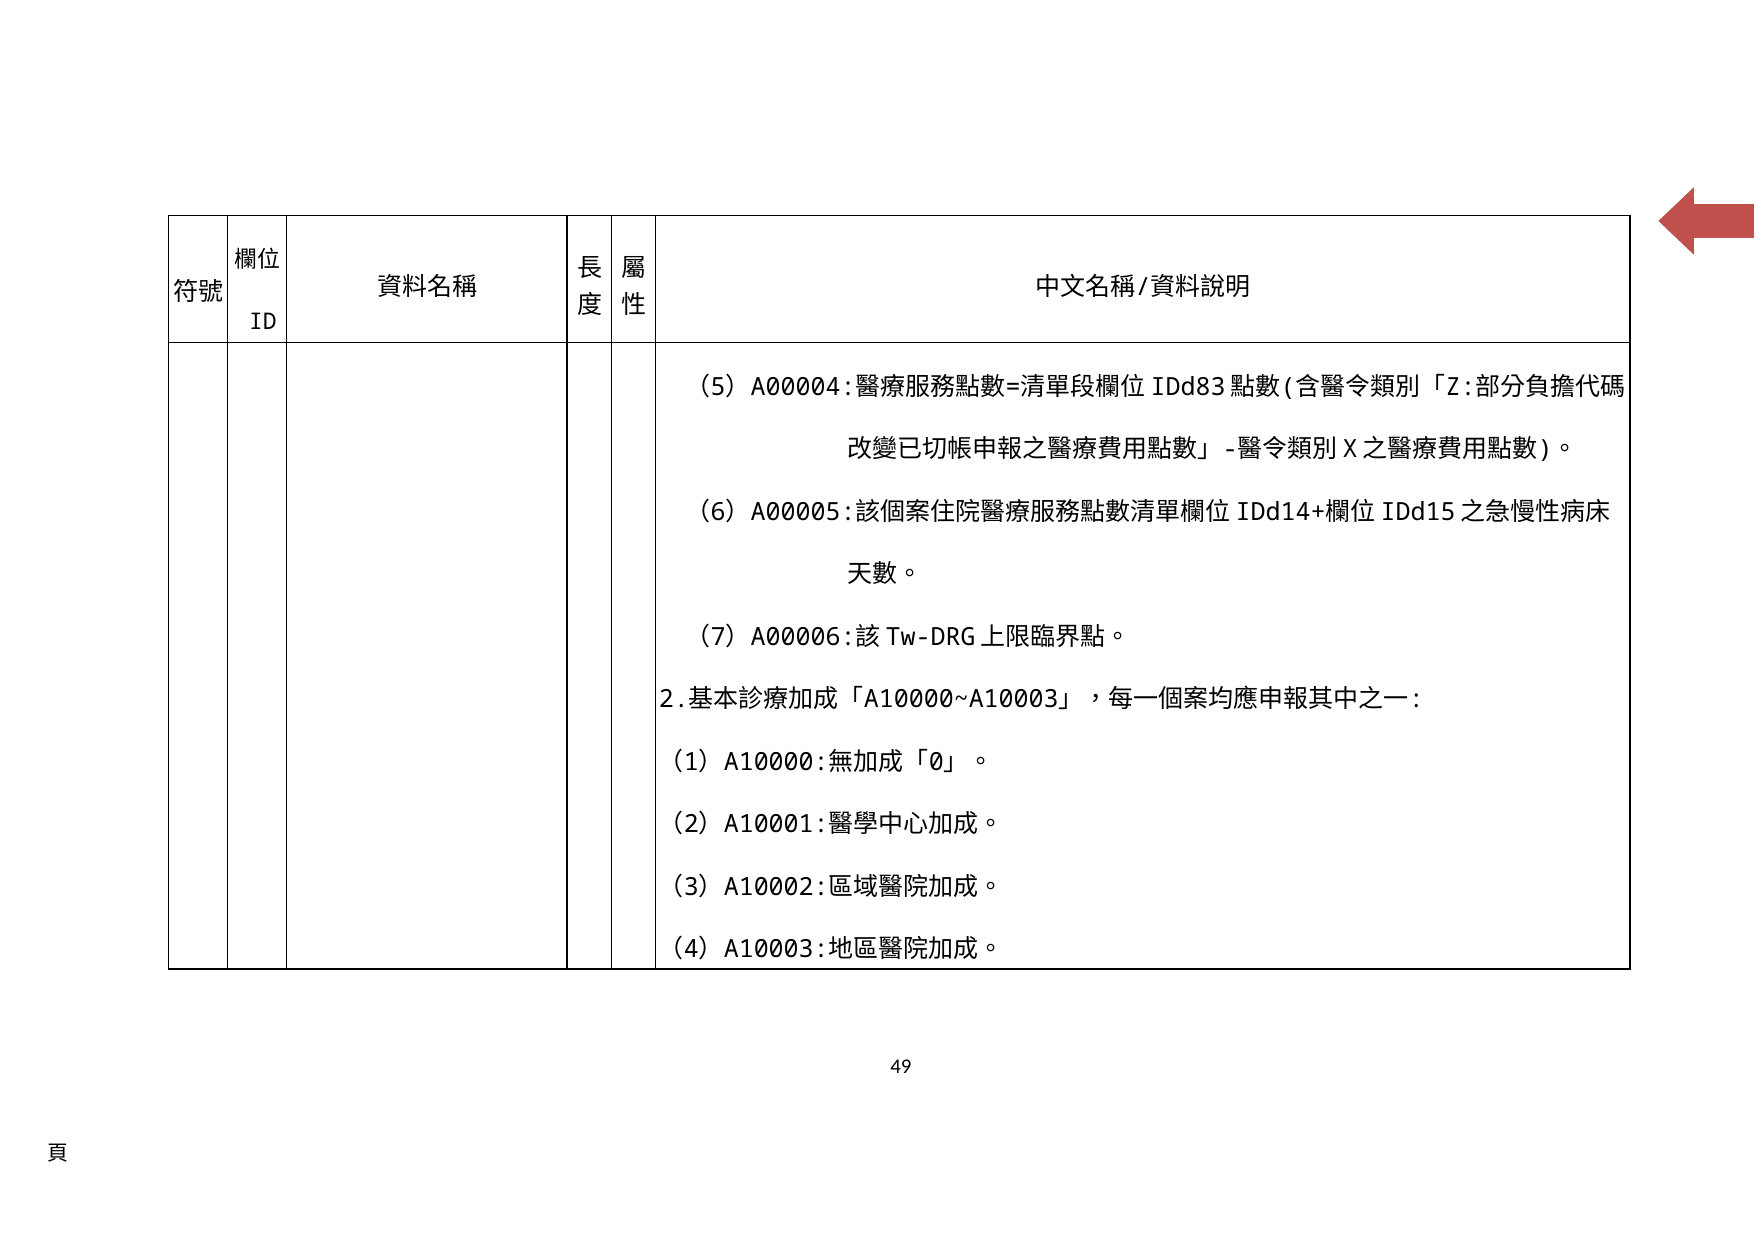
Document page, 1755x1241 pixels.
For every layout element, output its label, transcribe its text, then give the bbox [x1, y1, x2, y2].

table_header 符號 [169, 216, 227, 341]
table_header 欄位 ID [228, 216, 286, 341]
table_cell X [612, 343, 655, 968]
table_cell [169, 343, 227, 968]
table_header 中文名稱/資料說明 [656, 216, 1629, 341]
table_header 長度 [568, 216, 611, 341]
table_cell [228, 343, 286, 968]
table_header 資料名稱 [287, 216, 566, 341]
table_cell 填寫全民健康保險藥物給付項目及支付標準編碼或醫療服務給付項目及支付標準碼或特殊材料碼。 請按醫令代碼序依序申報,如係規律連續執行之醫令或同一醫令加成費用種類相同者,醫令請彙總列報。 Tw-DRG 醫令代碼： 1.Tw-DRG支付內容「A00000~ A00006」，每一個案均應申報: （1）A00000:相對權重RW。 （2）A00001:標準給付額SPR。 （3）A00002:該Tw-DRG 幾何平均住院日。 （4）A00003:該Tw-DRG 下限臨界點。 （5）A00004:醫療服務點數=清單段欄位IDd83點數(含醫令類別「Z:部分負擔代碼改變已切帳申報之醫療費用點數」-醫令類別X之醫療費用點數)。 （6）A00005:該個案住院醫療服務點數清單欄位IDd14+欄位IDd15之急慢性病床天數。 （7）A00006:該Tw-DRG上限臨界點。 2.基本診療加成「A10000~A10003」，每一個案均應申報其中之一: （1）A10000:無加成「0」。 （2）A10001:醫學中心加成。 （3）A10002:區域醫院加成。 （4）A10003:地區醫院加成。 3.兒童加成率「A20000~A40003」，每一個案均應申報其中之一: （1）非MDC15內科系加成: A.A20000:非MDC15內科系無加成「0」。 B.A20001:非MDC15內科系<6個月兒童加成。 C.A20002:非MDC15內科系>=6個月,<2歲兒童加成。 D.A20003:非MDC15內科系>=2歲,<=6歲兒童加成。 （2）非MDC15外科系加成: A.A30000:非MDC15外科系無加成0」。 B.A30001:非MDC15外科系<6個月兒童加成。 C.A30002:非MDC15外科系>=6個月,<2歲兒童加成。 D.A30003:非MD15C外科系>=2歲,<=6歲兒童加成。 （3）MDC15加成: A.A40000:MDC15無加成「0」。 B.A40001:MDC15<6個月兒童加成。 C.A40002:MDC15>=6個月,<2歲兒童加成。 D.A40003:MDC>=2歲,<=6歲兒童加成。 4.CMI加成率 「A50000~A50003」，每一個案均應申報其中之一: A50000:CMI值無加成「0」。 A50001:CMI值大於1.1，小於等於1.2加成。 A50002:CMI值大於1.2，小於等於1.3加成。 A50003:CMI值大於1.3加成。 5.山地離島加成「A60000~A60001」，每一個案均應申報其中之一: （1）A60000:無山地離島加成。 （2）A60001:山地離島加成。 6.Tw-DRGs 支付定額「B00000」，每一個案均應申報： B00000（Tw-DRGs 支付定額，小數點下1位4捨5入，取整數）＝A00000(相對權重RW)×A00001（標準給付額SPR） × （1+ 基本診療加成A10000~A10003其中之一+兒童加成A20000~A40003其中之一+ CMI加成率「A50000~A50003」其中之一+山地離島加成 A60000~A60001其中之一） 7.上限臨界點「C00000~C00003」每一個案均應申報其中之一: （1）C00000:無上限臨界點請填「0」（當A00000：相對權重RW為「O」無權重時，填此醫令） （2）C00001:上限臨界點為A00006者。 （3）C00002:上限臨界點以TW-DRGs支付定額（B00000）計算者。 A、實際醫療服點數（A00004）高於點數上限臨界點（A00006）。 B、且Tw-DRGs支付定額（B00000）高於上限臨界點（A00006），但低於實際醫療服點數（A00004）。 （4）C00003:不列入計算上限臨界點者，請填「0」。 A、實際醫療服點數（A00004）高於點數上限臨界點（A00006）。 B、且TW-DRGS支付定額（B00000）高於上限臨界點（A00006）及高於或等於實際醫療服點數（A00004）。 8.邊際成本計算「D00000~D00003」(每一個案均應申報其中之一): （1）D00000（當支付型態非「1」時，填此醫令）：無邊際成本請填「0」。 （2）D00001（當支付型態為「1」時，填此醫令）：邊際成本(小數點下1位4捨5入，取整數)＝【A00004醫療服務點數－C00001或C00002上限臨界點】×0.8。 （3）D00002 :不計算邊際成本，當支付型態為「1」，上限臨界點為C00003不列入計算上限臨界點者，填此醫令，邊際成本請填「0」。 （4）D00003（當支付型態為「1」，填此醫令者，年齡、主診斷應符合支付通則六（三）1之規定）：邊際成本(小數點下1位四捨五入，取整數)＝【A00004醫療服務點數－C00001或C00002上限臨界點】×1 9.Tw-DRGs 支付點數「E00000~E00005」，每一個案均應申報其中之一: (1)E00000費用在上下限臨界點範圍內者＝B00000支付定額＋D00000無邊際成本 (2)E00001費用高於上限臨界點者＝B00000支付定額＋D00001或D00003邊際成本或D00002不計算邊際成本 (3)E00002費用低於下限臨界點核實申報者＝A00004醫療服務點數 (4)E00003無權重之Tw-DRGs 核實申報者＝A00004醫療服務點數 (5)E00004該Tw-DRGs 個案<20核實申報者＝A00004醫療服務點數 (6)E00005論日支付者＝B00000支付定額÷ A00002該Tw-DRGs 幾何平均住院 × A00005該個案住院醫療服務點數清單段項次第46+47之急慢性病床天數；小數點下1位四捨五入，取整數。 10.Tw-DRGs案件使用第二類得加計額外點數特殊材料「H00000~H00032」，每一個案均應申報其中之一；小數點下1位四捨五入，取整數: (1)H00000:無使用第二類得加計額外點數特殊材料者，請填「0」。 (2)H00011~ H00013:不得加計額外點數者，請填「0」。 A.H00011:實際醫療費用點數(A00004)低於等於下限臨界點(A00003)者。 B.H00012:實際醫療費用點數(A00004)小於等於Tw-DRGs定額(B00000)者。 C.H00013:實際醫療費用點數(A00004)大於等於Tw-DRGs定額（B00000），惟Tw-DRGs定額（B00000）大於上限臨界點(A00006)者。 （3）H00021~H00022:實際醫療費用點數(A00004)大於Tw-DRGs定額（B00000），且實際醫療點數(A00004)小於等於上限臨界點(A00006)者，額外加計點數以下列情況之一取低者： A.H00021:加計點數採打折後之新功能特材總點數。 B.H00022:加計定額至實際醫療點數差額之加成者=【實際醫療費用點數(A00004)-Tw-DRGs定額（B00000）】 × 加成比率。 （4）H00031~ H00032:實際醫療費用點數(A00004)大於上限臨界點(A00006)，且上限臨界點(A00006)大於定額（B00000）者，額外加計點數以下列情況之一取低者： A.H00031:加計點數採打折後之新功能特材總點數。 B.H00032:加計定額至上限臨界點數差額之加成者=【上限臨界點(A00006)-Tw-DRGs定額（B00000）】 × 加成比率。 11.Tw-DRGs 實際支付點數(申報醫療點數)「F00000~F00001」，每一個案均應申報其中之一： (1)「F00000 」Tw-DRGs 實際支付點數(申報醫療點數) ＝E00000或E00001或E00005 +醫令類別X之點數+「H00000~H00032」之點數 –「J00001」之點數。 (2)F00001＝E00002或E00003或E00004+醫令類別X之點數+「H00000~H00032」之點數 12.部分負擔代碼改變切帳申報，出院時該次費用應申報醫令類別「B: 部分負擔代碼改變已切帳申報之費用之資料」之 下列2項醫令，且醫令類別應另有「Z: 部分負擔代碼改變已切帳申報費用之藥品、診療明細、特殊材料醫令」之醫令: （1）G00000:部分負擔代碼改變已切帳申報之個案資料。 （2）G00001:部分負擔代碼改變已切帳申報且該次已收取之部分負擔點數，如為免部分負擔者，點數請填「0」。 13.該筆醫令為「費用點數」者，該費用點數（例如B00000、D00001、E00005）於計算後小數點下1位四捨五入，取整數。 14.器官捐贈來源資訊Y00000：申報心臟移植(68035B)、肝臟移植(75020B)、腎臟移植(76020B)、肺臟移植(單側68037B、雙側68047B)、胰臟移植(75418B)、角膜移植(85213B)者，應填報器官捐贈來源資訊Y00000之醫令。 15.自費特材點數申報： J00001: 所有醫令類別D（被替代之特材項目）之點數加總。 [656, 343, 1629, 968]
table_cell [568, 343, 611, 968]
table_header 屬性 [612, 216, 655, 341]
table_cell [287, 343, 566, 968]
